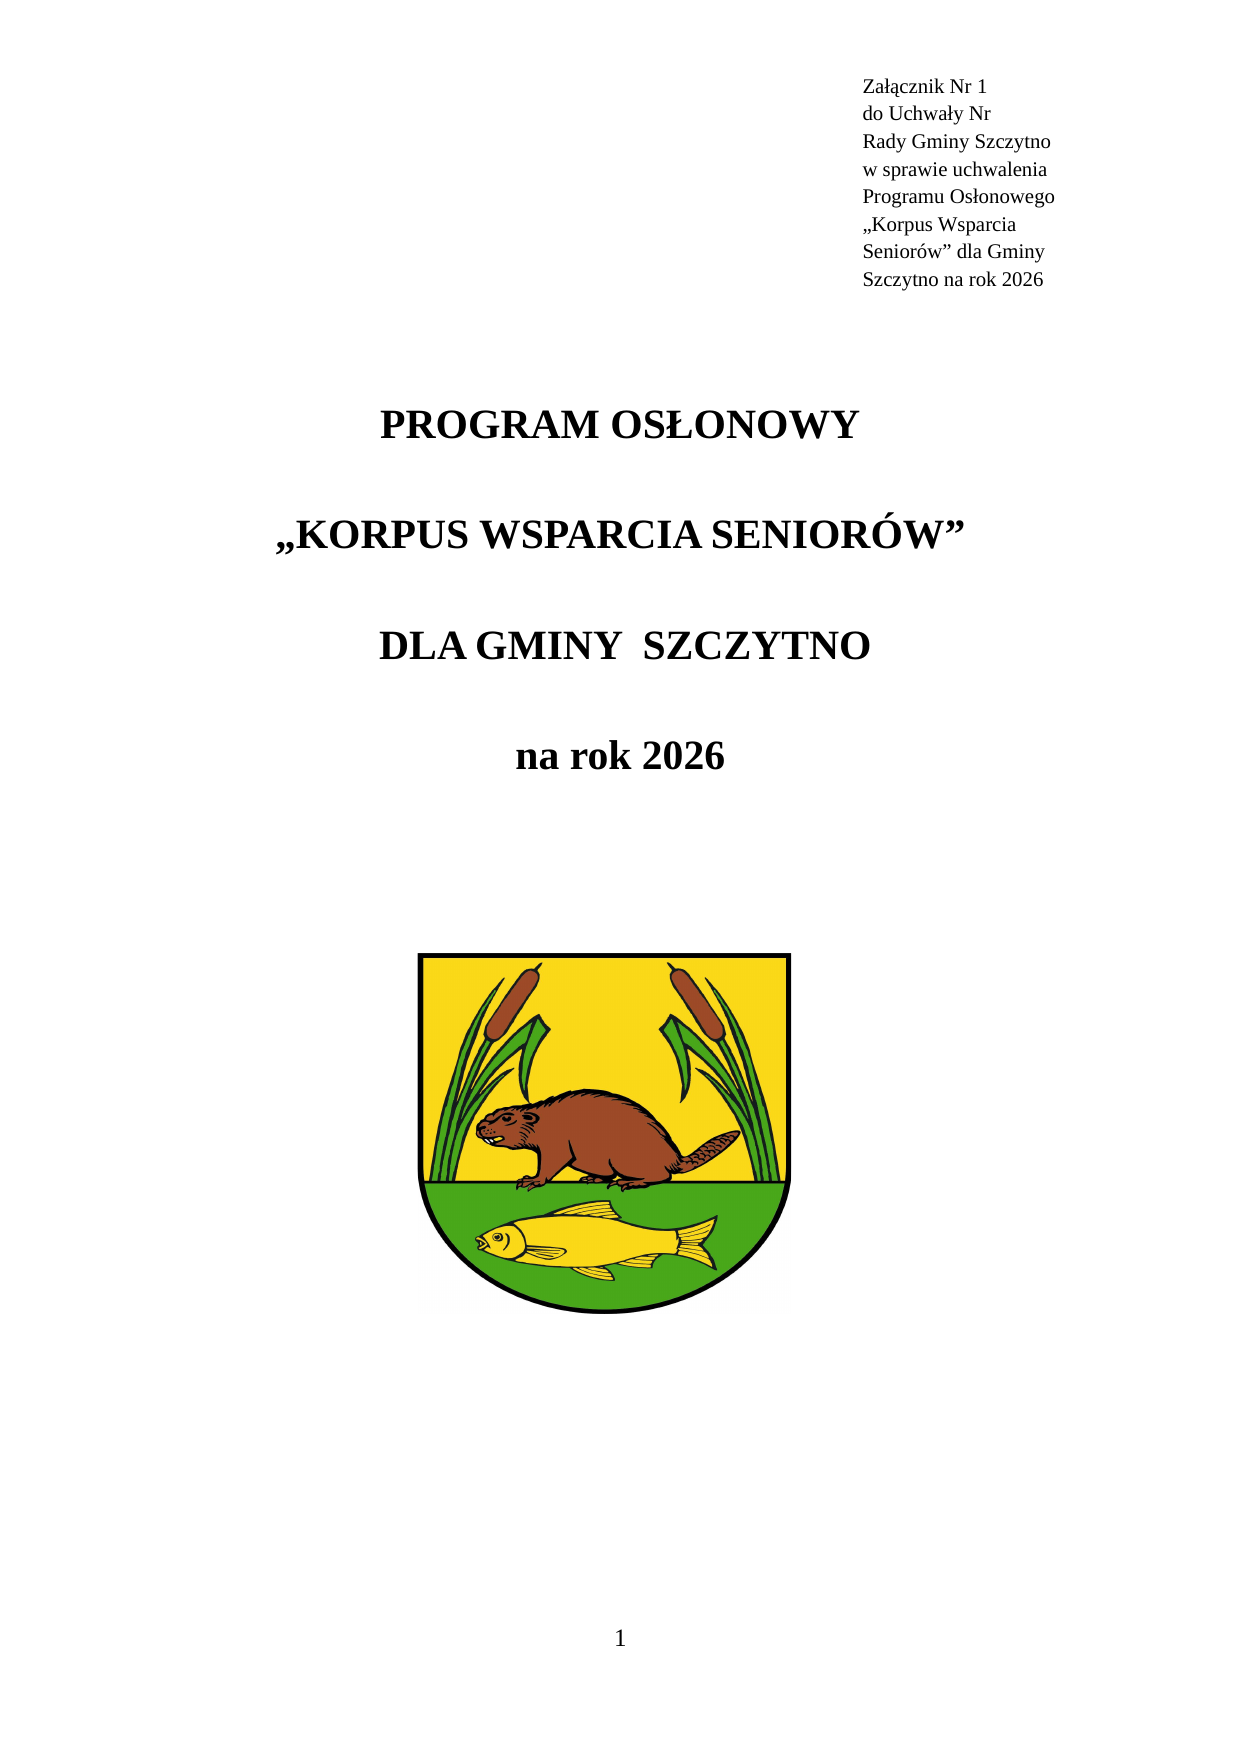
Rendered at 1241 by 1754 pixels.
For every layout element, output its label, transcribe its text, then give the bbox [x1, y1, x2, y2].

text Rady Gminy Szczytno [862, 129, 1087, 153]
text DLA GMINY SZCZYTNO [153, 620, 1087, 668]
text Załącznik Nr 1 [862, 74, 1087, 98]
text do Uchwały Nr [862, 101, 1087, 125]
text w sprawie uchwalenia Programu Osłonowego „Korpus Wsparcia Seniorów” dla Gminy Szczytno na rok 2026 [862, 157, 1087, 324]
text na rok 2026 [153, 730, 1087, 778]
text „KORPUS WSPARCIA SENIORÓW” [153, 510, 1087, 558]
text PROGRAM OSŁONOWY [153, 400, 1087, 448]
